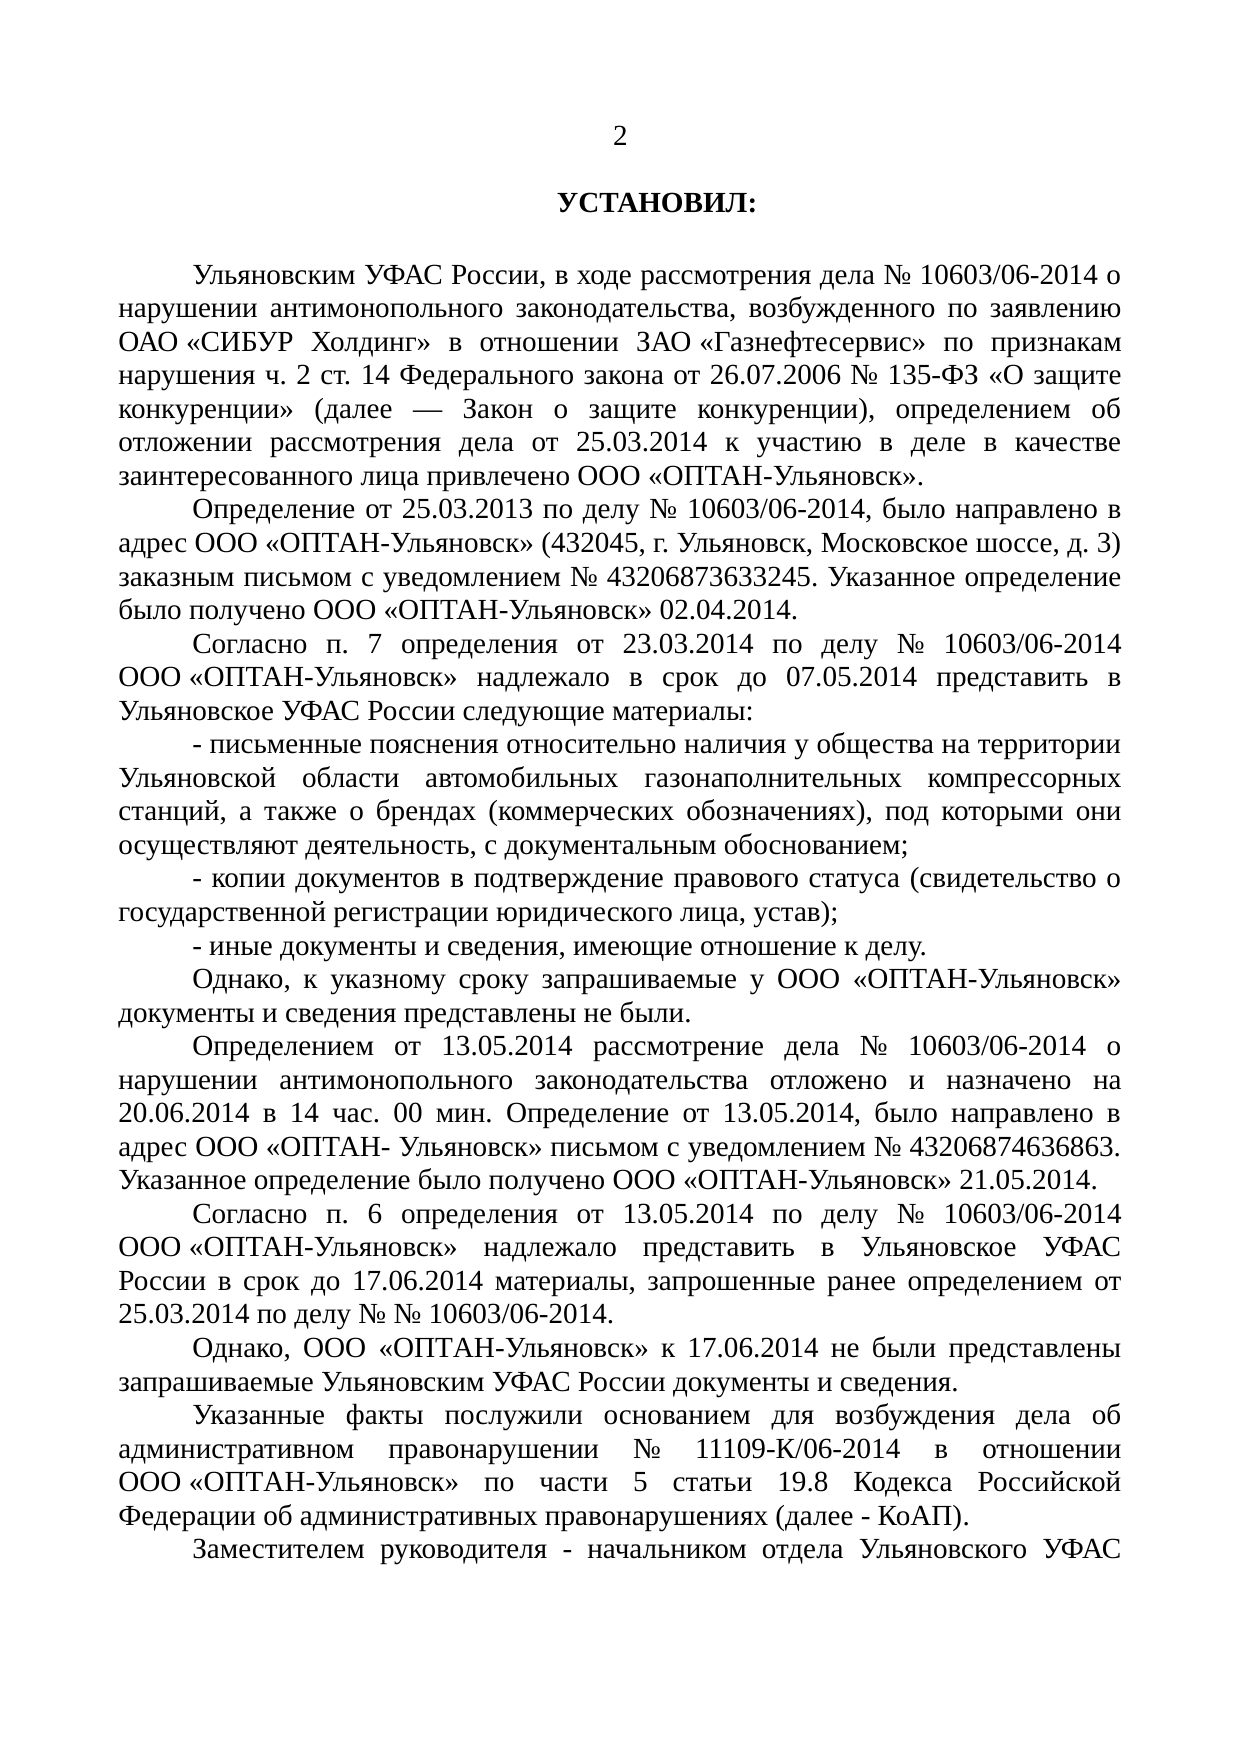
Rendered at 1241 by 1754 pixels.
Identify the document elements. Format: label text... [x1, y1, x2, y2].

text Определение от 25.03.2013 по делу № 10603/06-2014, было направлено в адрес ООО «ОПТАН-Ульяновск» (432045, г. Ульяновск, Московское шоссе, д. 3) заказным письмом с уведомлением № 43206873633245. Указанное определение было получено ООО «ОПТАН-Ульяновск» 02.04.2014. [118, 492, 1122, 626]
text - письменные пояснения относительно наличия у общества на территории Ульяновской области автомобильных газонаполнительных компрессорных станций, а также о брендах (коммерческих обозначениях), под которыми они осуществляют деятельность, с документальным обоснованием; [118, 726, 1122, 861]
text Однако, ООО «ОПТAH-Ульяновск» к 17.06.2014 не были представлены запрашиваемые Ульяновским УФАС России документы и сведения. [118, 1330, 1122, 1397]
text Согласно п. 6 определения от 13.05.2014 по делу № 10603/06-2014 ООО «ОПТАН-Ульяновск» надлежало представить в Ульяновское УФАС России в срок до 17.06.2014 материалы, запрошенные ранее определением от 25.03.2014 по делу № № 10603/06-2014. [118, 1196, 1122, 1330]
text УСТАНОВИЛ: [118, 181, 1122, 219]
text Заместителем руководителя - начальником отдела Ульяновского УФАС [118, 1531, 1122, 1565]
text - иные документы и сведения, имеющие отношение к делу. [118, 928, 1122, 961]
text - копии документов в подтверждение правового статуса (свидетельство о государственной регистрации юридического лица, устав); [118, 861, 1122, 928]
text Указанные факты послужили основанием для возбуждения дела об административном правонарушении № 11109-К/06-2014 в отношении ООО «ОПТAH-Ульяновск» по части 5 статьи 19.8 Кодекса Российской Федерации об административных правонарушениях (далее - КоАП). [118, 1397, 1122, 1531]
text Ульяновским УФАС России, в ходе рассмотрения дела № 10603/06-2014 о нарушении антимонопольного законодательства, возбужденного по заявлению ОАО «СИБУР Холдинг» в отношении ЗАО «Газнефтесервис» по признакам нарушения ч. 2 ст. 14 Федерального закона от 26.07.2006 № 135-ФЗ «О защите конкуренции» (далее — Закон о защите конкуренции), определением об отложении рассмотрения дела от 25.03.2014 к участию в деле в качестве заинтересованного лица привлечено ООО «ОПТАН-Ульяновск». [118, 257, 1122, 492]
text Однако, к указному сроку запрашиваемые у ООО «ОПТАН-Ульяновск» документы и сведения представлены не были. [118, 961, 1122, 1028]
text Определением от 13.05.2014 рассмотрение дела № 10603/06-2014 о нарушении антимонопольного законодательства отложено и назначено на 20.06.2014 в 14 час. 00 мин. Определение от 13.05.2014, было направлено в адрес ООО «ОПТАН- Ульяновск» письмом с уведомлением № 43206874636863. Указанное определение было получено ООО «ОПТАН-Ульяновск» 21.05.2014. [118, 1028, 1122, 1196]
text Согласно п. 7 определения от 23.03.2014 по делу № 10603/06-2014 ООО «ОПТАН-Ульяновск» надлежало в срок до 07.05.2014 представить в Ульяновское УФАС России следующие материалы: [118, 626, 1122, 726]
